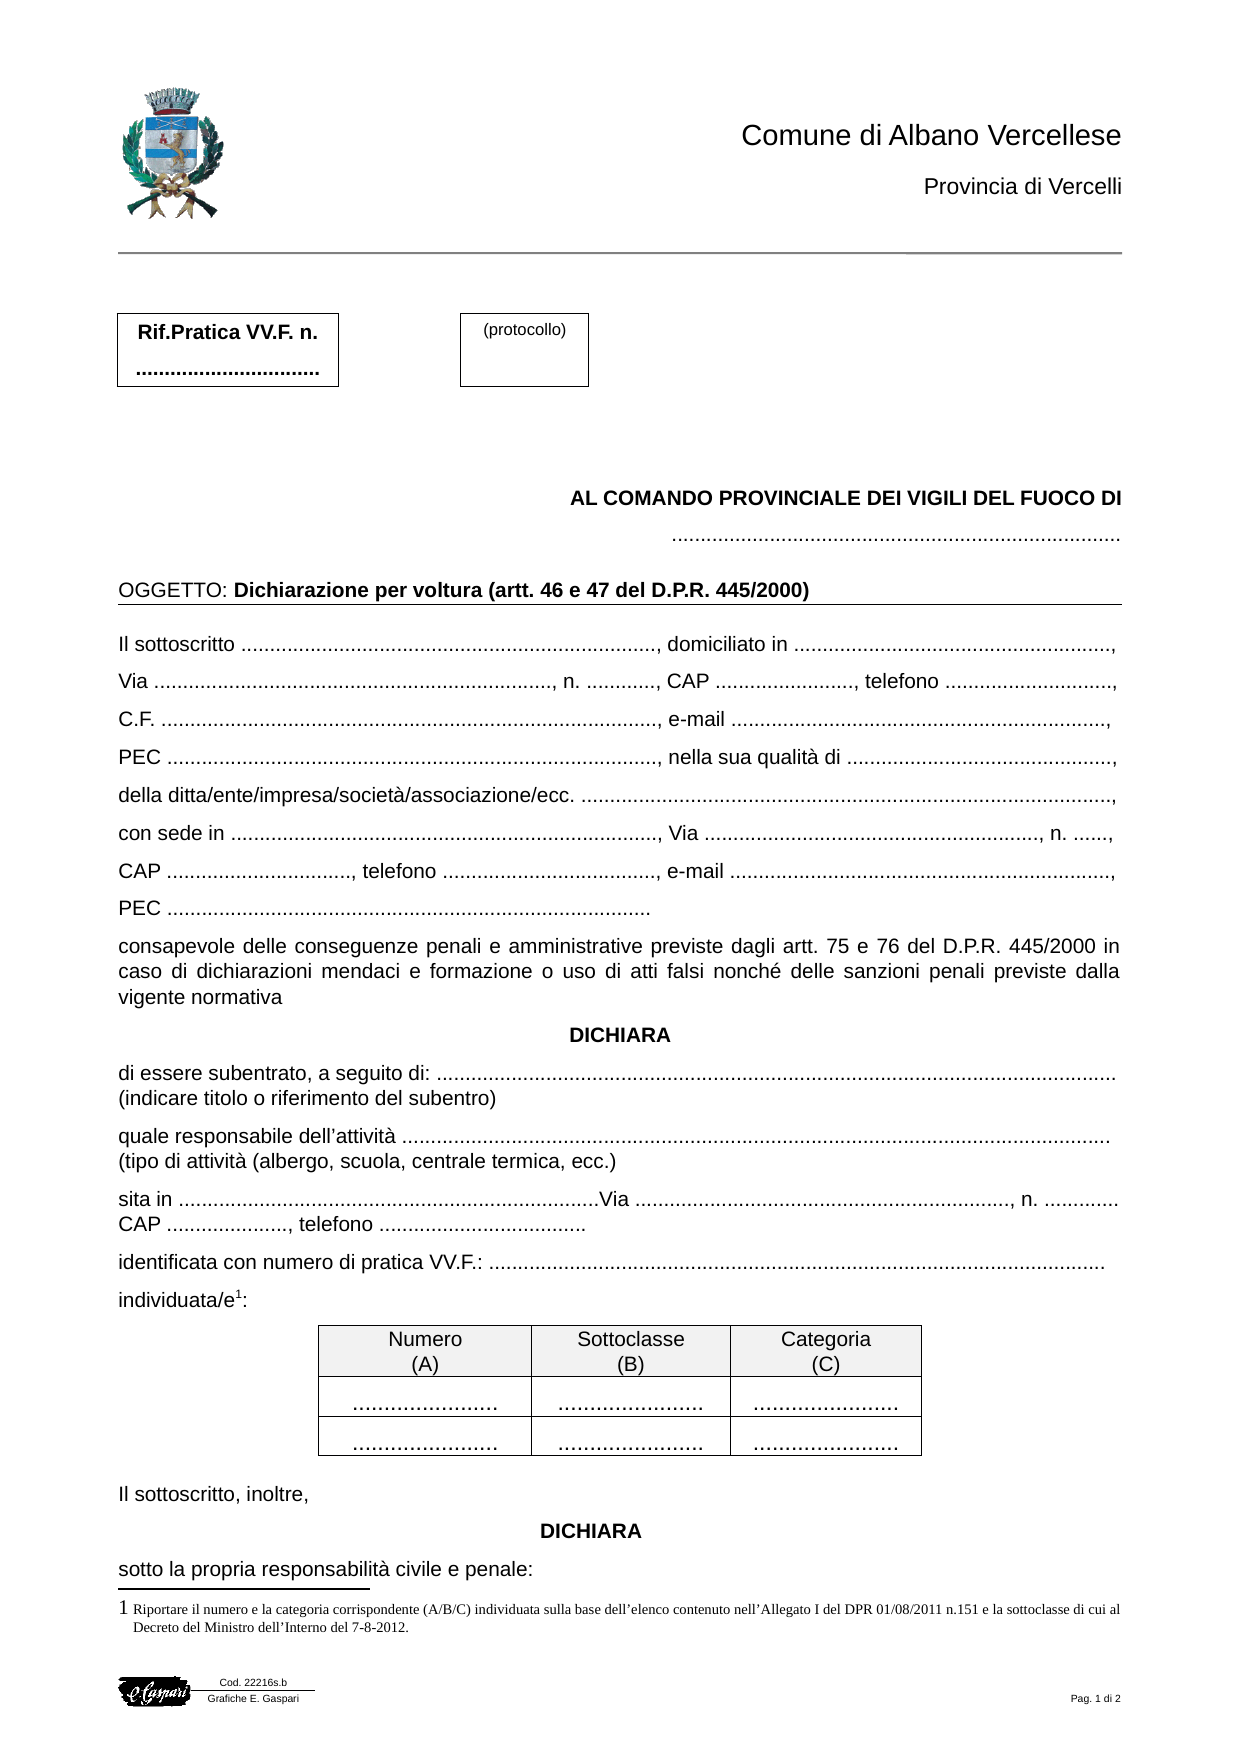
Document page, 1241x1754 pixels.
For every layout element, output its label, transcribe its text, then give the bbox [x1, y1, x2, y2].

text Il sottoscritto, inoltre, [118, 1481, 1063, 1505]
text con sede in .........................................................................., Via .........................................................., n. ......, [118, 821, 1122, 844]
table_header Sottoclasse (B) [532, 1326, 730, 1376]
text Comune di Albano Vercellese [224, 118, 1122, 152]
text OGGETTO: Dichiarazione per voltura (artt. 46 e 47 del D.P.R. 445/2000) [118, 578, 1122, 604]
table_cell ....................... [532, 1417, 730, 1455]
text AL COMANDO PROVINCIALE DEI VIGILI DEL FUOCO DI [118, 486, 1122, 509]
text Il sottoscritto ........................................................................, domiciliato in ......................................................., [118, 632, 1122, 656]
text PEC .................................................................................... [118, 896, 1122, 920]
text PEC ....................................................................................., nella sua qualità di .............................................., [118, 745, 1122, 769]
text identificata con numero di pratica VV.F.: ........................................................................................................... [118, 1250, 1122, 1274]
text C.F. ......................................................................................, e-mail ................................................................., [118, 707, 1122, 731]
text quale responsabile dell’attività ........................................................................................................................... (tipo di attività (albergo, scuola, centrale termica, ecc.) [118, 1123, 1122, 1173]
table_cell ....................... [319, 1417, 531, 1455]
text consapevole delle conseguenze penali e amministrative previste dagli artt. 75 e 76 del D.P.R. 445/2000 in caso di dichiarazioni mendaci e formazione o uso di atti falsi nonché delle sanzioni penali previste dalla vigente normativa [118, 934, 1122, 1009]
text della ditta/ente/impresa/società/associazione/ecc. ............................................................................................, [118, 783, 1122, 807]
text sita in .........................................................................Via ................................................................., n. ............. CAP ....................., telefono .................................... [118, 1187, 1122, 1236]
table_cell ....................... [532, 1377, 730, 1416]
table_cell ....................... [731, 1417, 921, 1455]
table_header Categoria (C) [731, 1326, 921, 1376]
table_header Rif.Pratica VV.F. n. ................................ [118, 314, 338, 386]
picture [122, 87, 224, 219]
table_cell ....................... [731, 1377, 921, 1416]
text .............................................................................. [118, 522, 1122, 546]
text CAP ................................, telefono ....................................., e-mail .................................................................., [118, 858, 1122, 882]
text Provincia di Vercelli [224, 173, 1122, 200]
text individuata/e: [118, 1287, 1122, 1311]
text Via ....................................................................., n. ............, CAP ........................, telefono ............................., [118, 669, 1122, 693]
table_header (protocollo) [461, 314, 588, 386]
table_header Numero (A) [319, 1326, 531, 1376]
text DICHIARA [118, 1519, 1064, 1543]
table_header [339, 313, 460, 386]
text di essere subentrato, a seguito di: ...................................................................................................................... (indicare titolo o riferimento del subentro) [118, 1060, 1122, 1109]
text sotto la propria responsabilità civile e penale: [118, 1557, 1107, 1581]
picture [117, 1675, 191, 1707]
text Riportare il numero e la categoria corrispondente (A/B/C) individuata sulla base dell’elenco contenuto nell’Allegato I del DPR 01/08/2011 n.151 e la sottoclasse di cui al Decreto del Ministro dell’Interno del 7-8-2012. [118, 1595, 1122, 1636]
table_cell ....................... [319, 1377, 531, 1416]
text DICHIARA [118, 1022, 1122, 1046]
